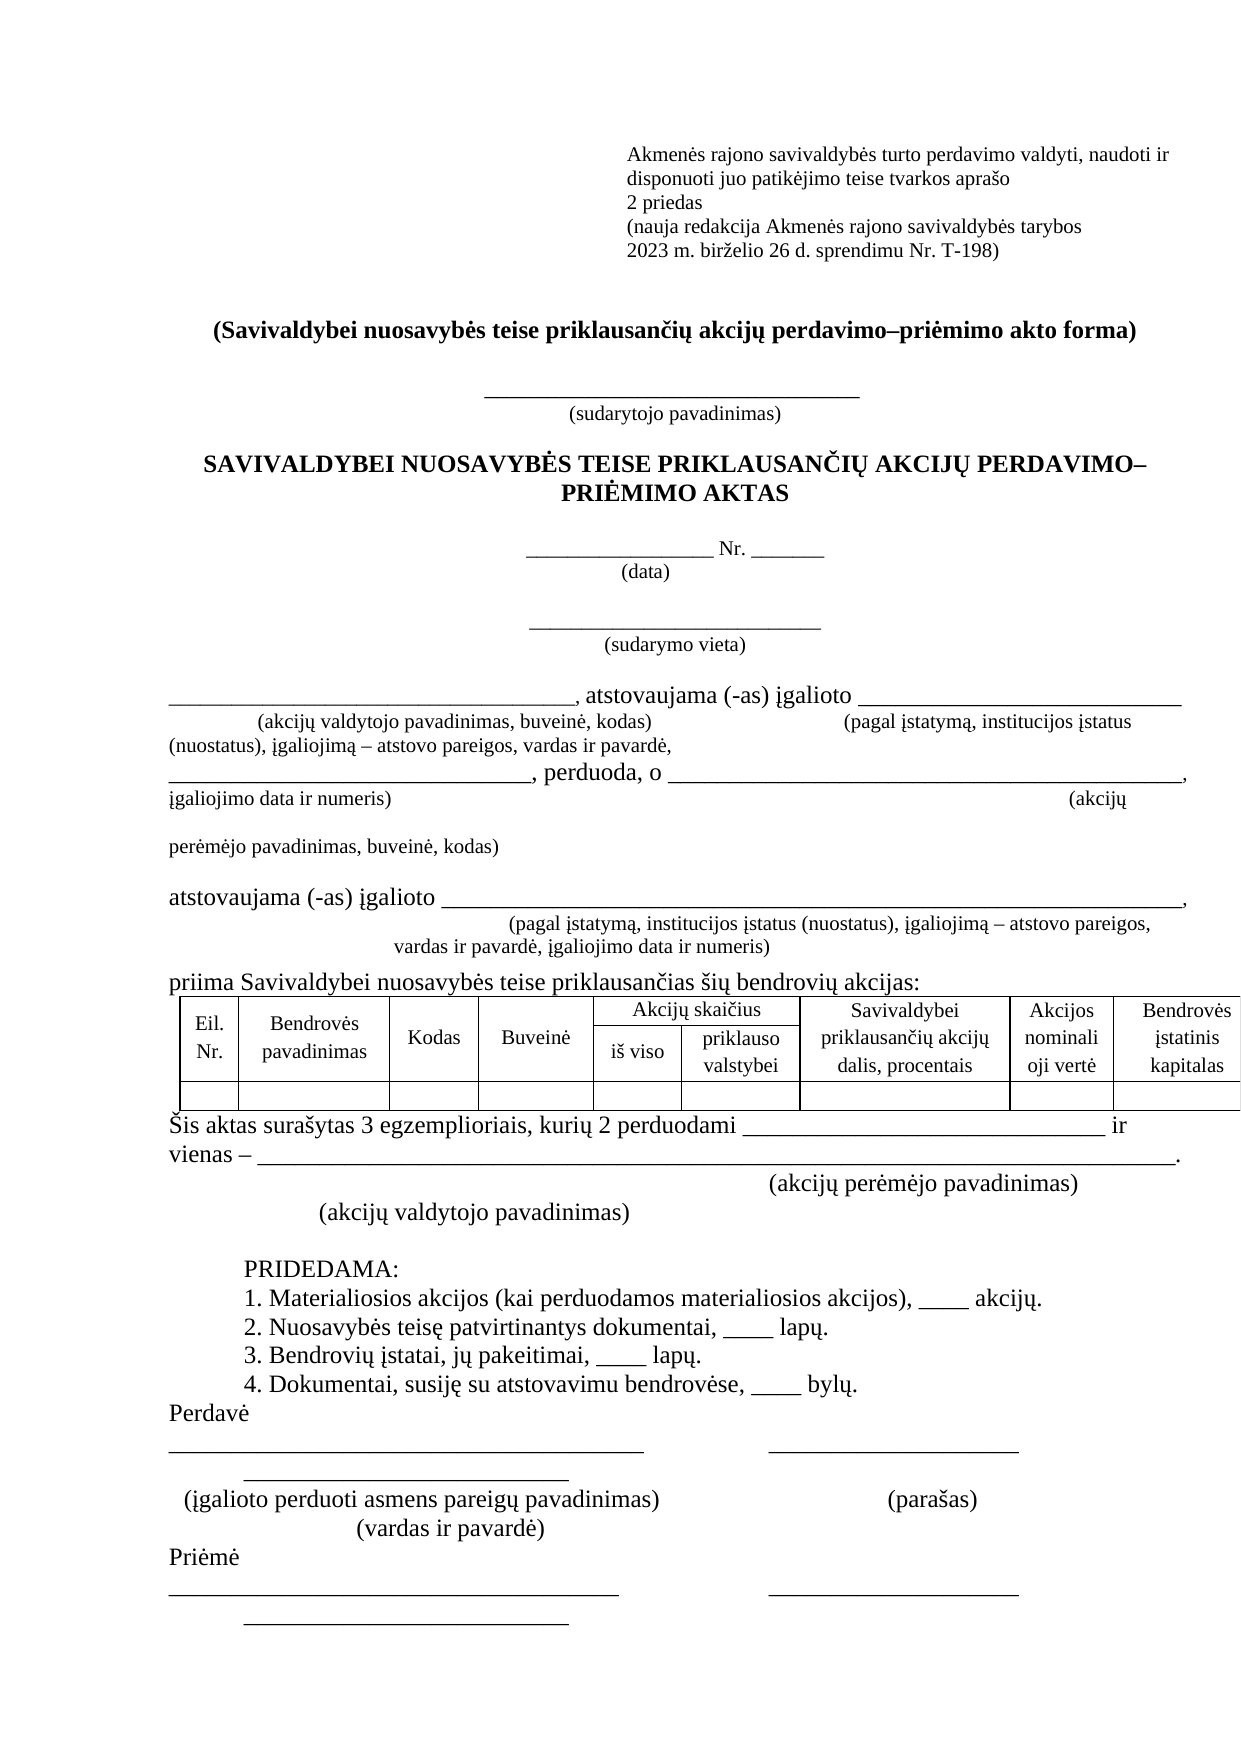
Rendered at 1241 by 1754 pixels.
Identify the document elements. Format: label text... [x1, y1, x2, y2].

table_cell [1011, 1082, 1113, 1109]
text 2. Nuosavybės teisę patvirtinantys dokumentai, ____ lapų. [169, 1312, 1181, 1341]
subtitle SAVIVALDYBEI NUOSAVYBĖS TEISE PRIKLAUSANČIŲ AKCIJŲ PERDAVIMO–PRIĖMIMO AKTAS [169, 449, 1181, 507]
table_header Akcijos nominalioji vertė [1011, 997, 1113, 1081]
text (data) [110, 559, 1181, 583]
table_header Bendrovės pavadinimas [239, 997, 389, 1081]
text (nauja redakcija Akmenės rajono savivaldybės tarybos [627, 214, 1181, 238]
table_header Buveinė [479, 997, 593, 1081]
table_cell [594, 1082, 681, 1109]
table_cell [682, 1082, 799, 1109]
table_cell [479, 1082, 593, 1109]
text __________________ Nr. _______ [169, 535, 1181, 559]
table_cell [239, 1082, 389, 1109]
text 2 priedas [627, 190, 1181, 214]
text ____________________________________ ____________________ __________________________ [169, 1571, 1181, 1628]
text ______________________________ [169, 372, 1181, 401]
table_header Bendrovės įstatinis kapitalas [1114, 997, 1240, 1081]
text įgaliojimo data ir numeris) (akcijų perėmėjo pavadinimas, buveinė, kodas) [169, 785, 1181, 858]
text (įgalioto perduoti asmens pareigų pavadinimas) (parašas) (vardas ir pavardė) [183, 1484, 1181, 1542]
table_cell [390, 1082, 478, 1109]
text (sudarytojo pavadinimas) [169, 401, 1181, 425]
text priima Savivaldybei nuosavybės teise priklausančias šių bendrovių akcijas: [169, 958, 1187, 996]
text PRIDEDAMA: [169, 1254, 1181, 1283]
text (Savivaldybei nuosavybės teise priklausančių akcijų perdavimo–priėmimo akto forma) [169, 315, 1181, 343]
text disponuoti juo patikėjimo teise tvarkos aprašo [627, 166, 1181, 190]
text 1. Materialiosios akcijos (kai perduodamos materialiosios akcijos), ____ akcijų. [169, 1283, 1181, 1312]
text ______________________________________ ____________________ __________________________ [169, 1427, 1181, 1484]
text 2023 m. birželio 26 d. sprendimu Nr. T-198) [627, 238, 1181, 262]
table_cell priklauso valstybei [682, 1026, 799, 1081]
text (akcijų valdytojo pavadinimas, buveinė, kodas) (pagal įstatymą, institucijos įstatus (nuostatus), įgaliojimą – atstovo pareigos, vardas ir pavardė, [169, 708, 1181, 757]
text ____________________________ [169, 608, 1181, 632]
text (sudarymo vieta) [169, 632, 1181, 656]
table_header Savivaldybei priklausančių akcijų dalis, procentais [801, 997, 1009, 1081]
table_cell iš viso [594, 1026, 681, 1081]
table_header Akcijų skaičius [594, 997, 799, 1025]
text Priėmė [169, 1542, 1181, 1571]
text Perdavė [169, 1398, 1181, 1427]
text (pagal įstatymą, institucijos įstatus (nuostatus), įgaliojimą – atstovo pareigos, vardas ir pavardė, įgaliojimo data ir numeris) [394, 910, 1187, 958]
text (akcijų perėmėjo pavadinimas) (akcijų valdytojo pavadinimas) [169, 1168, 1181, 1226]
table_cell [801, 1082, 1009, 1109]
text Akmenės rajono savivaldybės turto perdavimo valdyti, naudoti ir [627, 142, 1181, 166]
table_header Eil. Nr. [181, 997, 238, 1081]
text Šis aktas surašytas 3 egzemplioriais, kurių 2 perduodami _____________________________ ir vienas – . [169, 1111, 1181, 1168]
table_cell [181, 1082, 238, 1109]
text atstovaujama (-as) įgalioto , [169, 882, 1187, 910]
text 3. Bendrovių įstatai, jų pakeitimai, ____ lapų. [169, 1341, 1181, 1369]
text _____________________________, perduoda, o , [169, 757, 1187, 785]
table_header Kodas [390, 997, 478, 1081]
text _______________________________________, atstovaujama (-as) įgalioto [169, 680, 1181, 708]
table_cell [1114, 1082, 1240, 1109]
text 4. Dokumentai, susiję su atstovavimu bendrovėse, ____ bylų. [169, 1369, 1181, 1398]
